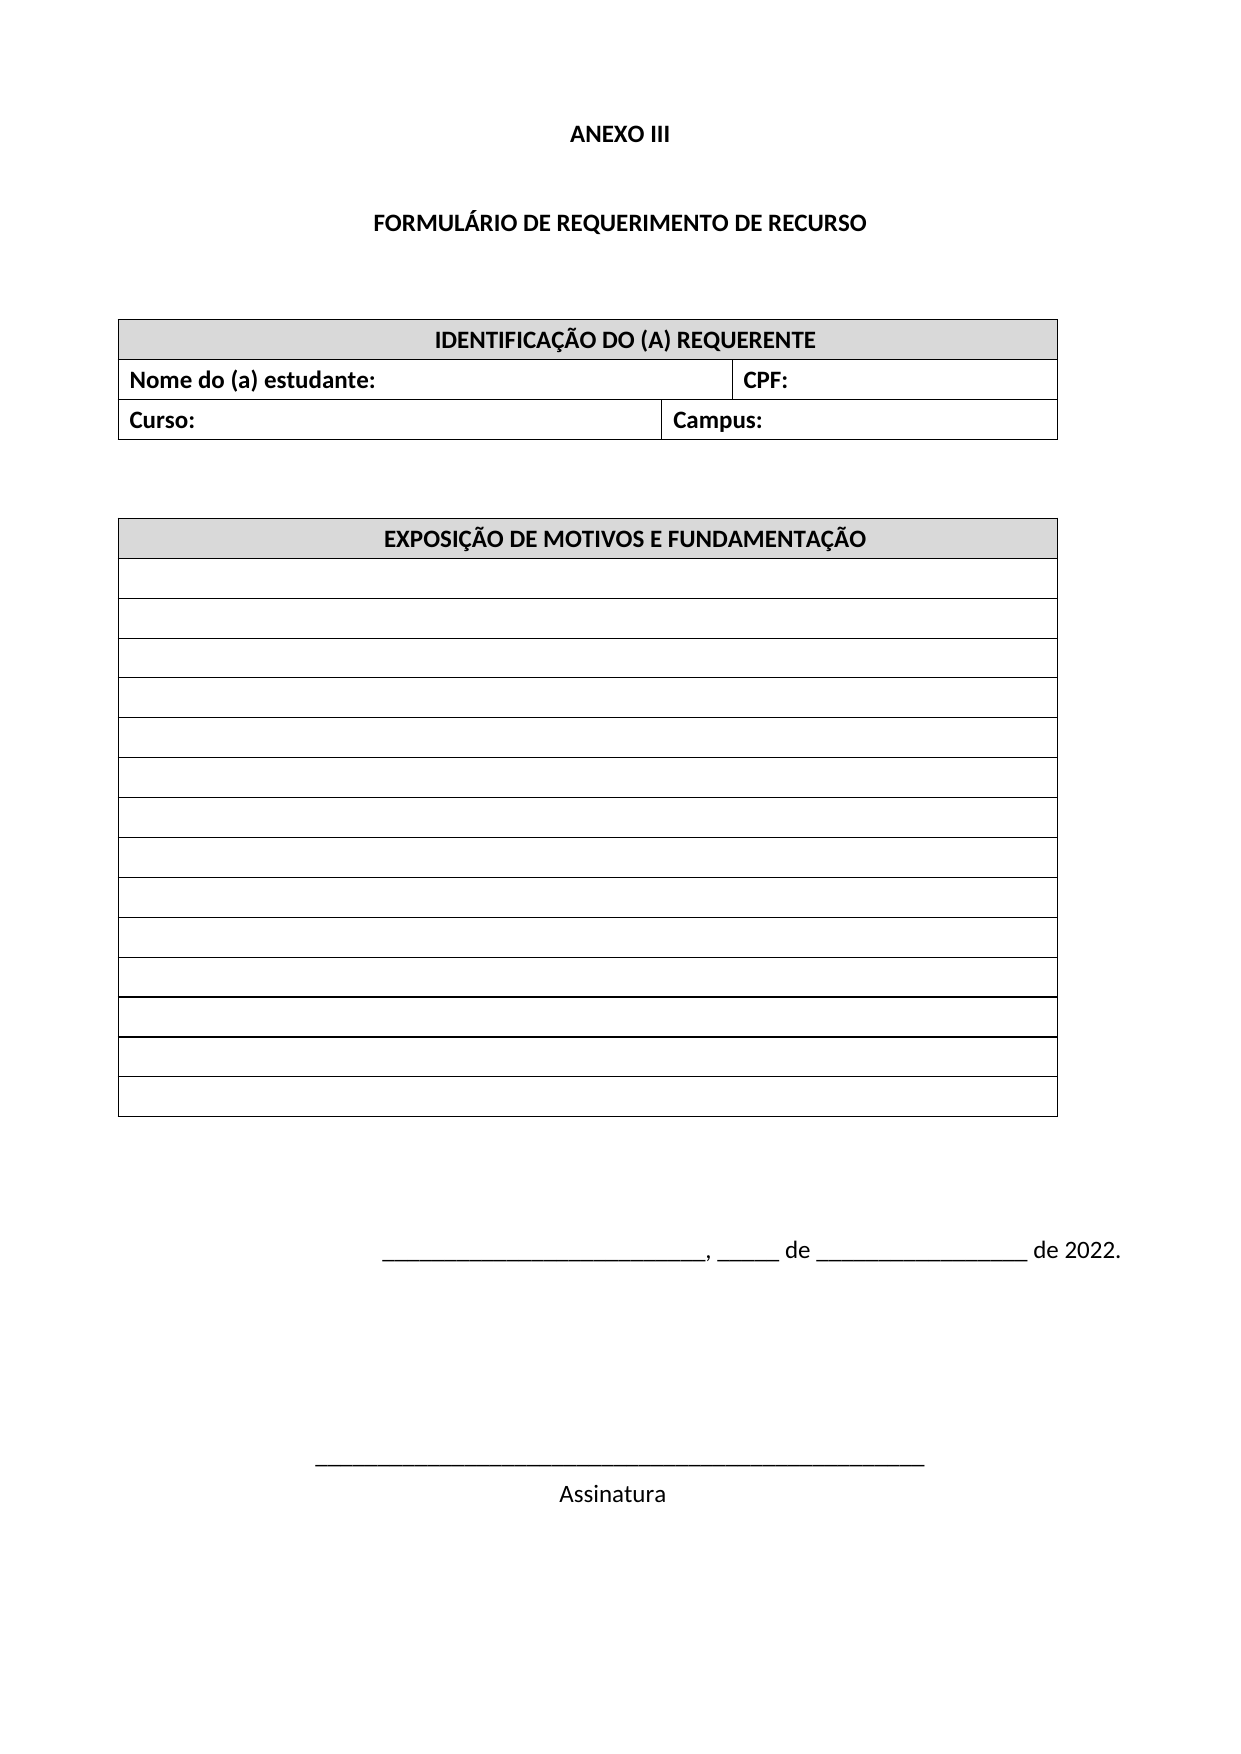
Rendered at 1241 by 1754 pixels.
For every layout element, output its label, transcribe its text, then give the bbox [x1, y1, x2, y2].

table_cell [119, 758, 1057, 797]
text ANEXO III [118, 118, 1122, 149]
text __________________________, _____ de _________________ de 2022. [118, 1234, 1122, 1264]
table_cell [119, 1038, 1057, 1076]
table_cell Nome do (a) estudante: [119, 360, 732, 399]
table_cell [119, 1077, 1057, 1116]
table_cell [119, 559, 1057, 597]
text _________________________________________________ [118, 1439, 1122, 1469]
table_cell [119, 599, 1057, 637]
table_cell [119, 798, 1057, 837]
table_cell Curso: [119, 400, 661, 439]
table_cell [119, 718, 1057, 757]
text FORMULÁRIO DE REQUERIMENTO DE RECURSO [118, 207, 1122, 237]
table_cell [119, 838, 1057, 877]
table_cell [119, 998, 1057, 1036]
table_cell [119, 678, 1057, 717]
table_cell CPF: [733, 360, 1057, 399]
table_cell Campus: [662, 400, 1057, 439]
text Assinatura [103, 1478, 1122, 1508]
table_cell [119, 639, 1057, 677]
table_header IDENTIFICAÇÃO DO (A) REQUERENTE [119, 320, 1057, 359]
table_header EXPOSIÇÃO DE MOTIVOS E FUNDAMENTAÇÃO [119, 519, 1057, 558]
table_cell [119, 958, 1057, 996]
table_cell [119, 918, 1057, 957]
table_cell [119, 878, 1057, 917]
